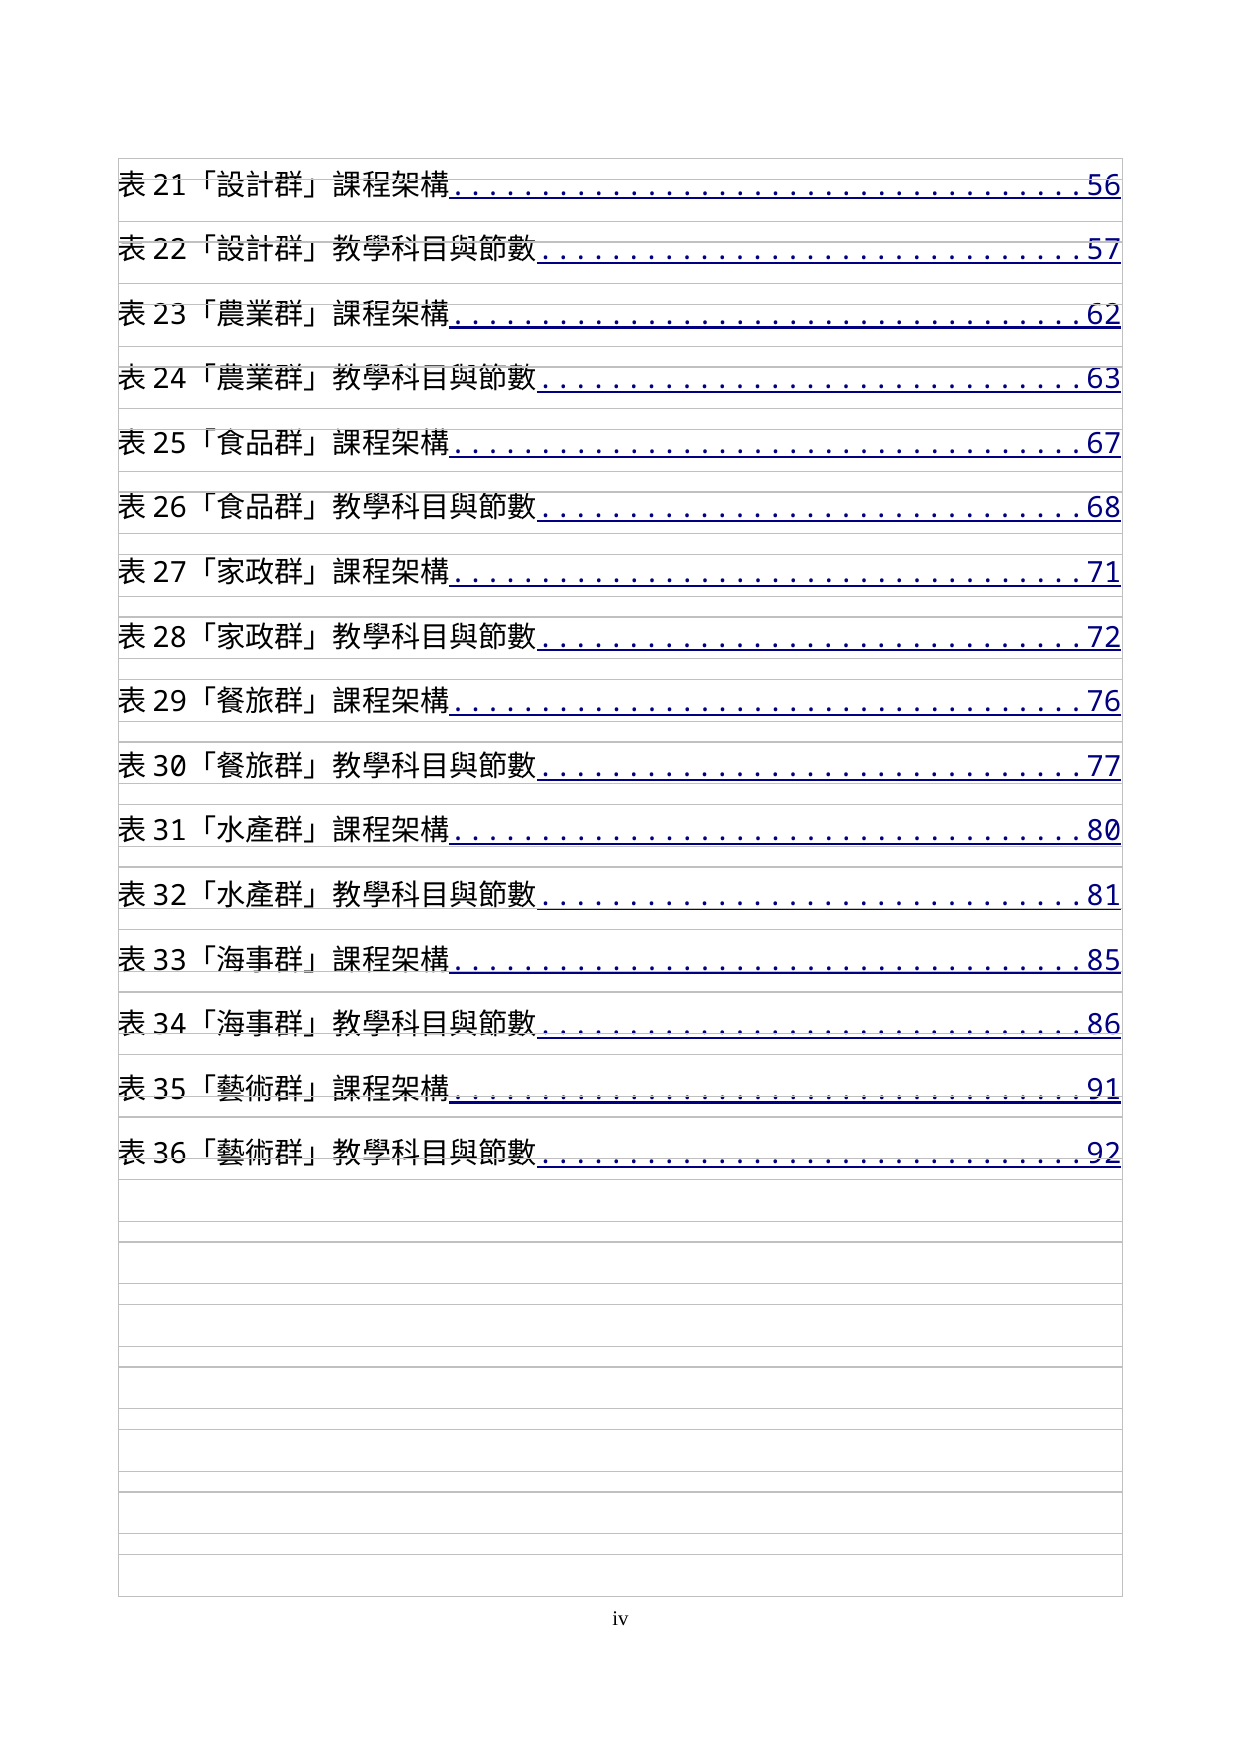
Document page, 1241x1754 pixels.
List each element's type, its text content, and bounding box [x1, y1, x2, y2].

text 表31「水產群」課程架構 80 [119, 805, 1122, 846]
text [119, 610, 1122, 616]
text [119, 546, 1122, 554]
text [119, 287, 1122, 304]
text 表30「餐旅群」教學科目與節數 77 [119, 743, 1122, 783]
text [119, 481, 1122, 491]
text 表32「水產群」教學科目與節數 81 [119, 869, 1122, 908]
text 表36「藝術群」教學科目與節數 92 [119, 1127, 1122, 1158]
text 表27「家政群」課程架構 71 [119, 555, 1122, 592]
text 表35「藝術群」課程架構 91 [119, 1062, 1122, 1096]
text [119, 675, 1122, 679]
text 表24「農業群」教學科目與節數 63 [119, 368, 1122, 398]
text [119, 352, 1122, 366]
text 表23「農業群」課程架構 62 [119, 305, 1122, 333]
text 表34「海事群」教學科目與節數 86 [119, 998, 1122, 1033]
text 表22「設計群」教學科目與節數 57 [119, 243, 1122, 269]
text 表26「食品群」教學科目與節數 68 [119, 493, 1122, 527]
text [119, 909, 1122, 914]
text 表36「藝術群」教學科目與節數 92 [119, 1159, 1122, 1173]
text [119, 972, 1122, 979]
text 表28「家政群」教學科目與節數 72 [119, 618, 1122, 656]
text 表21「設計群」課程架構 56 [119, 159, 1122, 179]
text 表29「餐旅群」課程架構 76 [119, 680, 1122, 721]
text [119, 417, 1122, 429]
text 表34「海事群」教學科目與節數 86 [119, 1034, 1122, 1044]
text [119, 223, 1122, 241]
text 表35「藝術群」課程架構 91 [119, 1097, 1122, 1108]
text 表25「食品群」課程架構 67 [119, 430, 1122, 462]
text 表21「設計群」課程架構 56 [119, 180, 1122, 204]
text 表33「海事群」課程架構 85 [119, 933, 1122, 971]
